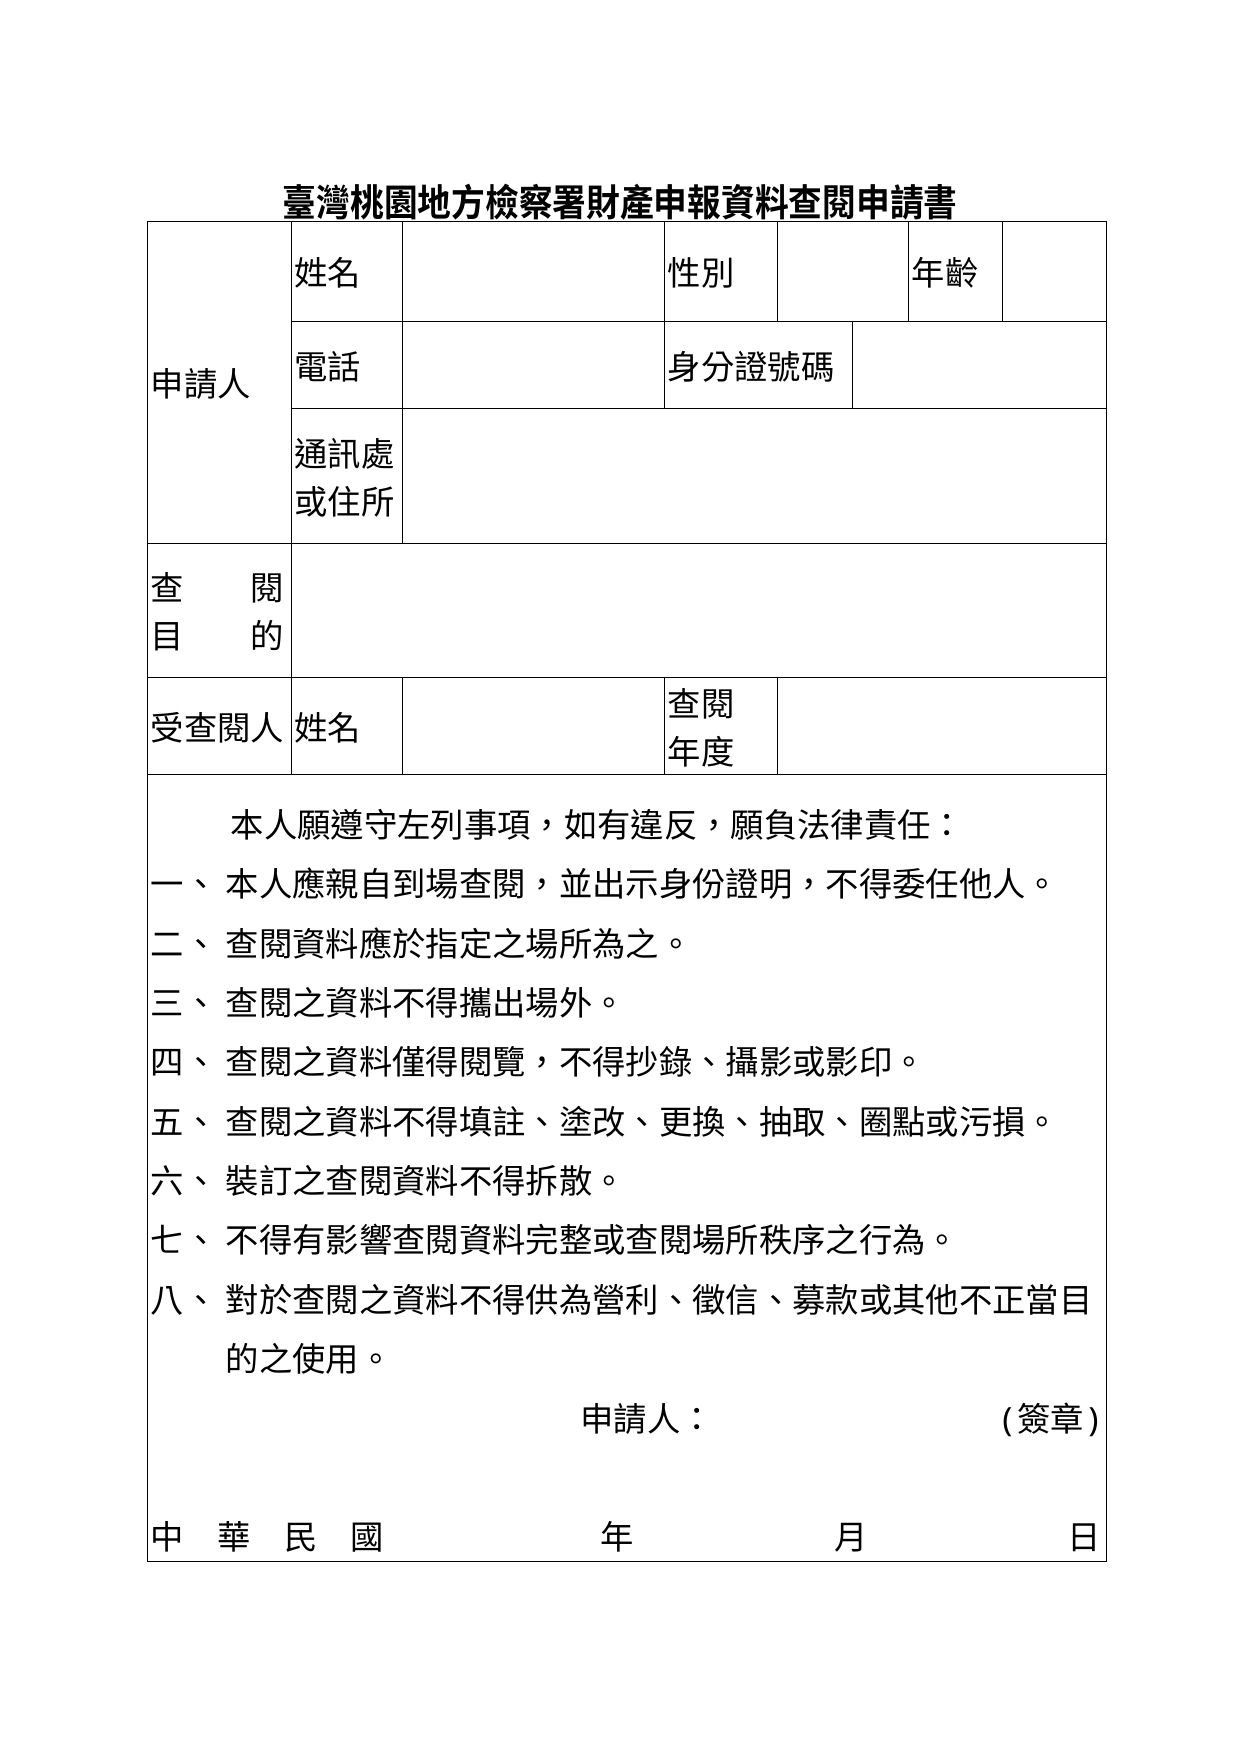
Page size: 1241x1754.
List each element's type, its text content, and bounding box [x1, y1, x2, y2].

text 臺灣桃園地方檢察署財產申報資料查閱申請書 [148, 158, 1092, 221]
table_header 性別 [665, 222, 777, 321]
table_cell 查 閱 目 的 [148, 544, 291, 677]
table_cell [778, 678, 1106, 774]
table_header 年齡 [909, 222, 1002, 321]
table_cell [403, 409, 1106, 542]
table_header [778, 222, 908, 321]
table_cell 受查閱人 [148, 678, 291, 774]
table_cell [853, 322, 1106, 407]
table_cell 本人願遵守左列事項，如有違反，願負法律責任： 本人應親自到場查閱，並出示身份證明，不得委任他人。 查閱資料應於指定之場所為之。 查閱之資料不得攜出場外。 查閱之資料僅得閱覽，不得抄錄、攝影或影印。 查閱之資料不得填註、塗改、更換、抽取、圈點或污損。 裝訂之查閱資料不得拆散。 不得有影響查閱資料完整或查閱場所秩序之行為。 對於查閱之資料不得供為營利、徵信、募款或其他不正當目 的之使用。 申請人： (簽章) 中 華 民 國 年 月 日 [148, 775, 1106, 1561]
table_header [403, 222, 664, 321]
table_cell [403, 322, 664, 407]
table_cell 通訊處或住所 [292, 409, 402, 542]
table_cell [292, 544, 1106, 677]
table_header 申請人 [148, 222, 291, 542]
table_header [1003, 222, 1106, 321]
table_cell 姓名 [292, 678, 402, 774]
table_cell 查閱 年度 [665, 678, 777, 774]
table_cell [403, 678, 664, 774]
table_cell 電話 [292, 322, 402, 407]
table_cell 身分證號碼 [665, 322, 852, 407]
table_header 姓名 [292, 222, 402, 321]
